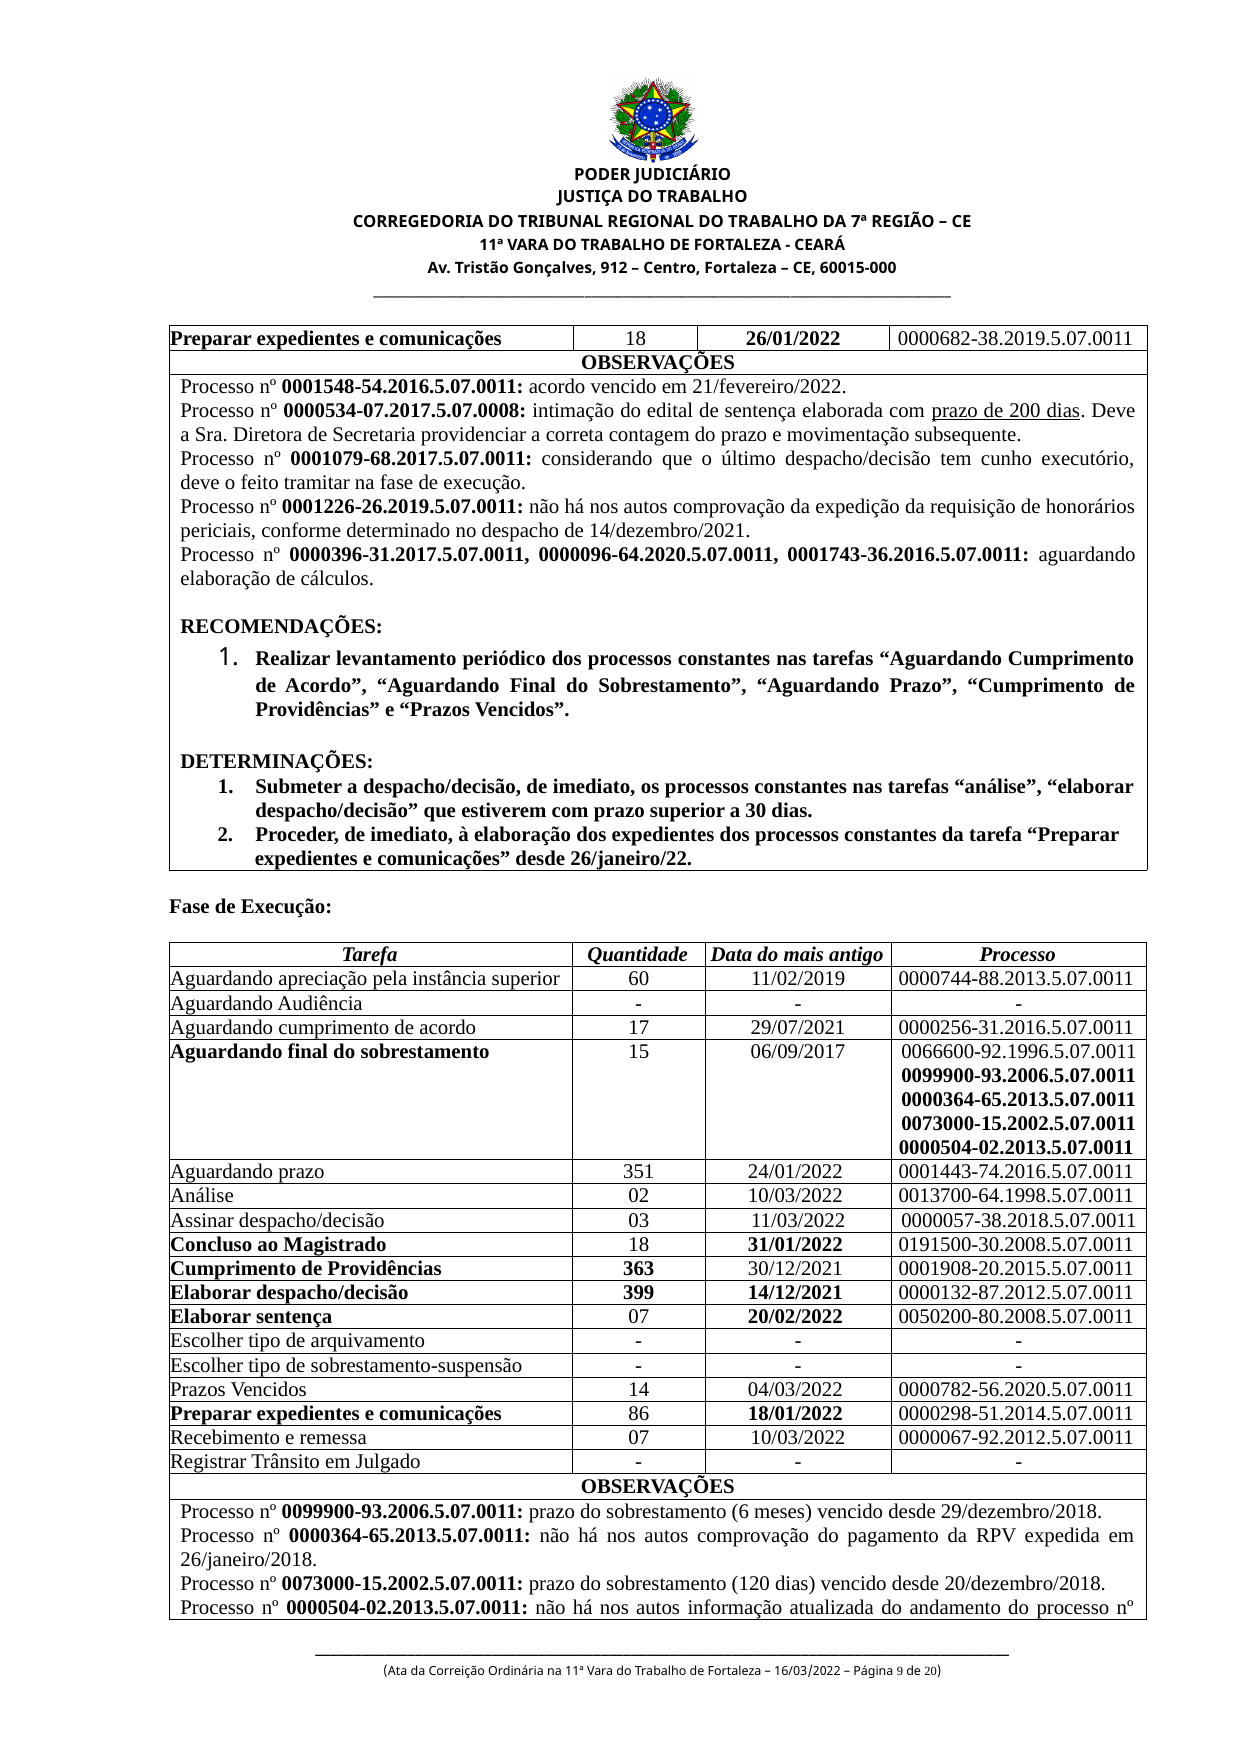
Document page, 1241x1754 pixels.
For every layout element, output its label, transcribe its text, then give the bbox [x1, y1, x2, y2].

table_cell 07 [573, 1426, 705, 1449]
table_cell Aguardando Audiência [170, 991, 572, 1014]
table_cell Elaborar sentença [170, 1305, 572, 1328]
table_cell 18/01/2022 [706, 1402, 891, 1425]
table_cell 0000067-92.2012.5.07.0011 [892, 1426, 1146, 1449]
table_cell - [573, 991, 705, 1014]
table_cell Prazos Vencidos [170, 1378, 572, 1401]
table_cell 0000782-56.2020.5.07.0011 [892, 1378, 1146, 1401]
table_cell 24/01/2022 [706, 1160, 891, 1183]
table_cell 0050200-80.2008.5.07.0011 [892, 1305, 1146, 1328]
table_cell 03 [573, 1209, 705, 1232]
table_cell - [892, 1329, 1146, 1352]
table_cell - [573, 1354, 705, 1377]
table_cell 399 [573, 1281, 705, 1304]
table_cell 0000256-31.2016.5.07.0011 [892, 1016, 1146, 1039]
table_cell 60 [573, 967, 705, 990]
table_cell 11/02/2019 [706, 967, 891, 990]
table_cell Escolher tipo de sobrestamento-suspensão [170, 1354, 572, 1377]
table_cell 17 [573, 1016, 705, 1039]
table_cell Assinar despacho/decisão [170, 1209, 572, 1232]
table_cell Elaborar despacho/decisão [170, 1281, 572, 1304]
table_cell Análise [170, 1184, 572, 1207]
table_cell Processo nº 0001548-54.2016.5.07.0011: acordo vencido em 21/fevereiro/2022. Processo nº 0000534-07.2017.5.07.0008: intimação do edital de sentença elaborada com prazo de 200 dias. Deve a Sra. Diretora de Secretaria providenciar a correta contagem do prazo e movimentação subsequente. Processo nº 0001079-68.2017.5.07.0011: considerando que o último despacho/decisão tem cunho executório, deve o feito tramitar na fase de execução. Processo nº 0001226-26.2019.5.07.0011: não há nos autos comprovação da expedição da requisição de honorários periciais, conforme determinado no despacho de 14/dezembro/2021. Processo nº 0000396-31.2017.5.07.0011, 0000096-64.2020.5.07.0011, 0001743-36.2016.5.07.0011: aguardando elaboração de cálculos. RECOMENDAÇÕES: Realizar levantamento periódico dos processos constantes nas tarefas “Aguardando Cumprimento de Acordo”, “Aguardando Final do Sobrestamento”, “Aguardando Prazo”, “Cumprimento de Providências” e “Prazos Vencidos”. DETERMINAÇÕES: Submeter a despacho/decisão, de imediato, os processos constantes nas tarefas “análise”, “elaborar despacho/decisão” que estiverem com prazo superior a 30 dias. Proceder, de imediato, à elaboração dos expedientes dos processos constantes da tarefa “Preparar expedientes e comunicações” desde 26/janeiro/22. [170, 375, 1147, 870]
table_cell 0000744-88.2013.5.07.0011 [892, 967, 1146, 990]
table_cell 0066600-92.1996.5.07.0011 0099900-93.2006.5.07.0011 0000364-65.2013.5.07.0011 0073000-15.2002.5.07.0011 0000504-02.2013.5.07.0011 [892, 1040, 1146, 1159]
table_cell 29/07/2021 [706, 1016, 891, 1039]
text Fase de Execução: [169, 894, 1155, 918]
table_cell 0000298-51.2014.5.07.0011 [892, 1402, 1146, 1425]
table_cell 10/03/2022 [706, 1184, 891, 1207]
table_cell 363 [573, 1257, 705, 1280]
table_cell 30/12/2021 [706, 1257, 891, 1280]
table_cell 0000057-38.2018.5.07.0011 [892, 1209, 1146, 1232]
table_header Processo [892, 943, 1146, 966]
table_cell 02 [573, 1184, 705, 1207]
table_cell - [706, 991, 891, 1014]
table_cell Registrar Trânsito em Julgado [170, 1450, 572, 1473]
table_cell 0001443-74.2016.5.07.0011 [892, 1160, 1146, 1183]
table_cell - [892, 991, 1146, 1014]
table_cell - [892, 1450, 1146, 1473]
table_cell 20/02/2022 [706, 1305, 891, 1328]
table_cell - [706, 1354, 891, 1377]
table_cell 0000132-87.2012.5.07.0011 [892, 1281, 1146, 1304]
table_cell 14 [573, 1378, 705, 1401]
table_cell Escolher tipo de arquivamento [170, 1329, 572, 1352]
table_cell 0000682-38.2019.5.07.0011 [890, 326, 1147, 349]
table_cell Aguardando apreciação pela instância superior [170, 967, 572, 990]
table_cell Processo nº 0099900-93.2006.5.07.0011: prazo do sobrestamento (6 meses) vencido desde 29/dezembro/2018. Processo nº 0000364-65.2013.5.07.0011: não há nos autos comprovação do pagamento da RPV expedida em 26/janeiro/2018. Processo nº 0073000-15.2002.5.07.0011: prazo do sobrestamento (120 dias) vencido desde 20/dezembro/2018. Processo nº 0000504-02.2013.5.07.0011: não há nos autos informação atualizada do andamento do processo nº [170, 1500, 1146, 1619]
table_cell Concluso ao Magistrado [170, 1233, 572, 1256]
table_cell 18 [574, 326, 697, 349]
table_cell 0013700-64.1998.5.07.0011 [892, 1184, 1146, 1207]
table_cell - [706, 1450, 891, 1473]
table_header Tarefa [170, 943, 572, 966]
table_cell 11/03/2022 [706, 1209, 891, 1232]
table_cell 0191500-30.2008.5.07.0011 [892, 1233, 1146, 1256]
picture [604, 75, 700, 164]
table_header Quantidade [573, 943, 705, 966]
table_cell 26/01/2022 [698, 326, 889, 349]
table_cell OBSERVAÇÕES [170, 1474, 1146, 1499]
table_cell 0001908-20.2015.5.07.0011 [892, 1257, 1146, 1280]
table_cell 10/03/2022 [706, 1426, 891, 1449]
table_cell 06/09/2017 [706, 1040, 891, 1159]
table_cell Preparar expedientes e comunicações [170, 326, 573, 349]
table_cell Aguardando final do sobrestamento [170, 1040, 572, 1159]
table_cell OBSERVAÇÕES [170, 351, 1147, 374]
table_cell - [573, 1450, 705, 1473]
table_cell 86 [573, 1402, 705, 1425]
table_cell Aguardando prazo [170, 1160, 572, 1183]
table_cell 31/01/2022 [706, 1233, 891, 1256]
table_cell - [706, 1329, 891, 1352]
table_cell 04/03/2022 [706, 1378, 891, 1401]
table_cell Preparar expedientes e comunicações [170, 1402, 572, 1425]
table_cell - [573, 1329, 705, 1352]
table_cell Recebimento e remessa [170, 1426, 572, 1449]
table_cell 351 [573, 1160, 705, 1183]
table_cell 14/12/2021 [706, 1281, 891, 1304]
table_header Data do mais antigo [706, 943, 891, 966]
table_cell 18 [573, 1233, 705, 1256]
table_cell 15 [573, 1040, 705, 1159]
table_cell Aguardando cumprimento de acordo [170, 1016, 572, 1039]
table_cell 07 [573, 1305, 705, 1328]
table_cell - [892, 1354, 1146, 1377]
